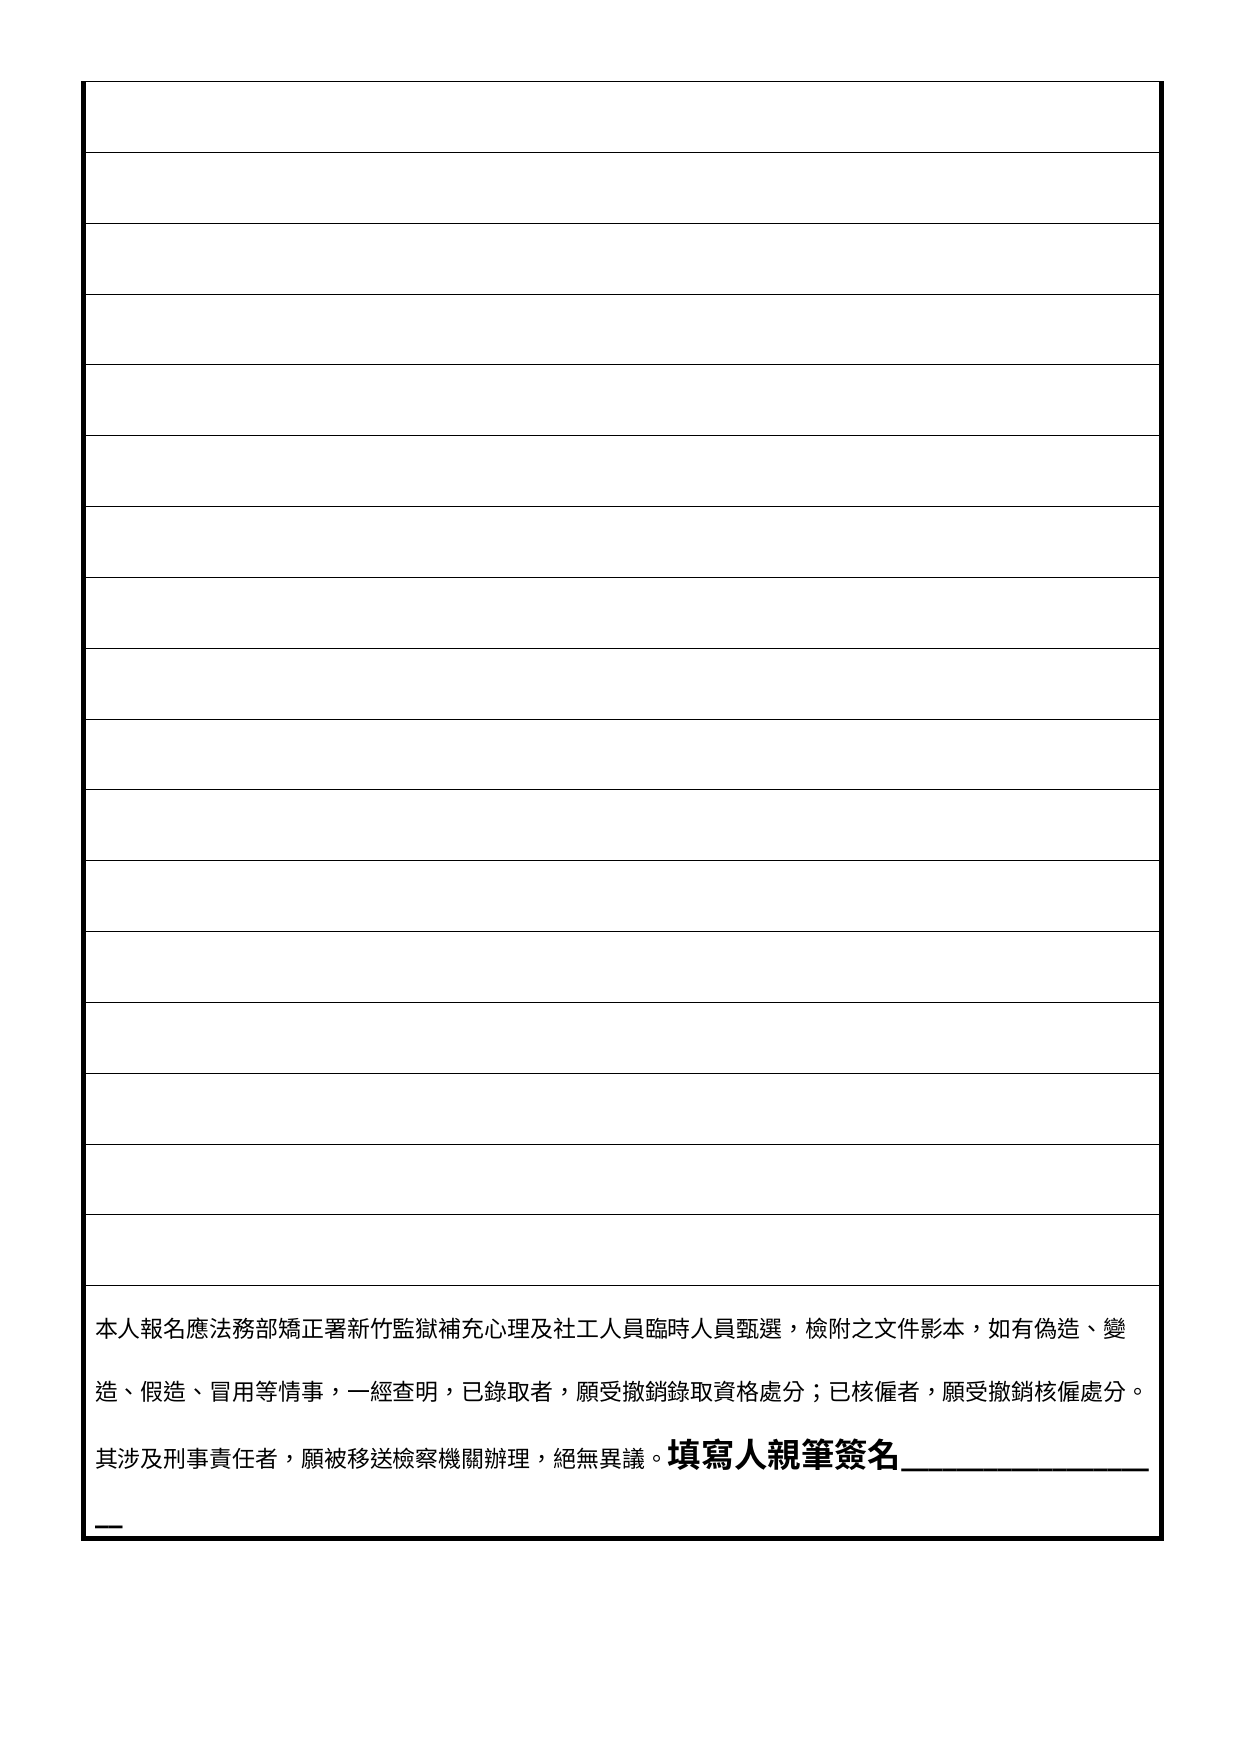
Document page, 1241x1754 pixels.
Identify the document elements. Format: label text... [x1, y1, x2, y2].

table_cell [86, 365, 1159, 435]
table_cell [86, 436, 1159, 506]
table_cell [86, 82, 1159, 152]
table_cell [86, 932, 1159, 1002]
table_cell [86, 1215, 1159, 1285]
table_cell [86, 1003, 1159, 1073]
table_cell [86, 720, 1159, 789]
table_cell [86, 861, 1159, 931]
table_cell [86, 649, 1159, 718]
table_cell [86, 153, 1159, 223]
table_cell [86, 507, 1159, 577]
table_cell 本人報名應法務部矯正署新竹監獄補充心理及社工人員臨時人員甄選，檢附之文件影本，如有偽造、變造、假造、冒用等情事，一經查明，已錄取者，願受撤銷錄取資格處分；已核僱者，願受撤銷核僱處分。其涉及刑事責任者，願被移送檢察機關辦理，絕無異議。填寫人親筆簽名____________________ [86, 1286, 1159, 1536]
table_cell [86, 224, 1159, 293]
table_cell [86, 790, 1159, 860]
table_cell [86, 1145, 1159, 1214]
table_cell [86, 578, 1159, 648]
table_cell [86, 295, 1159, 364]
table_cell [86, 1074, 1159, 1143]
